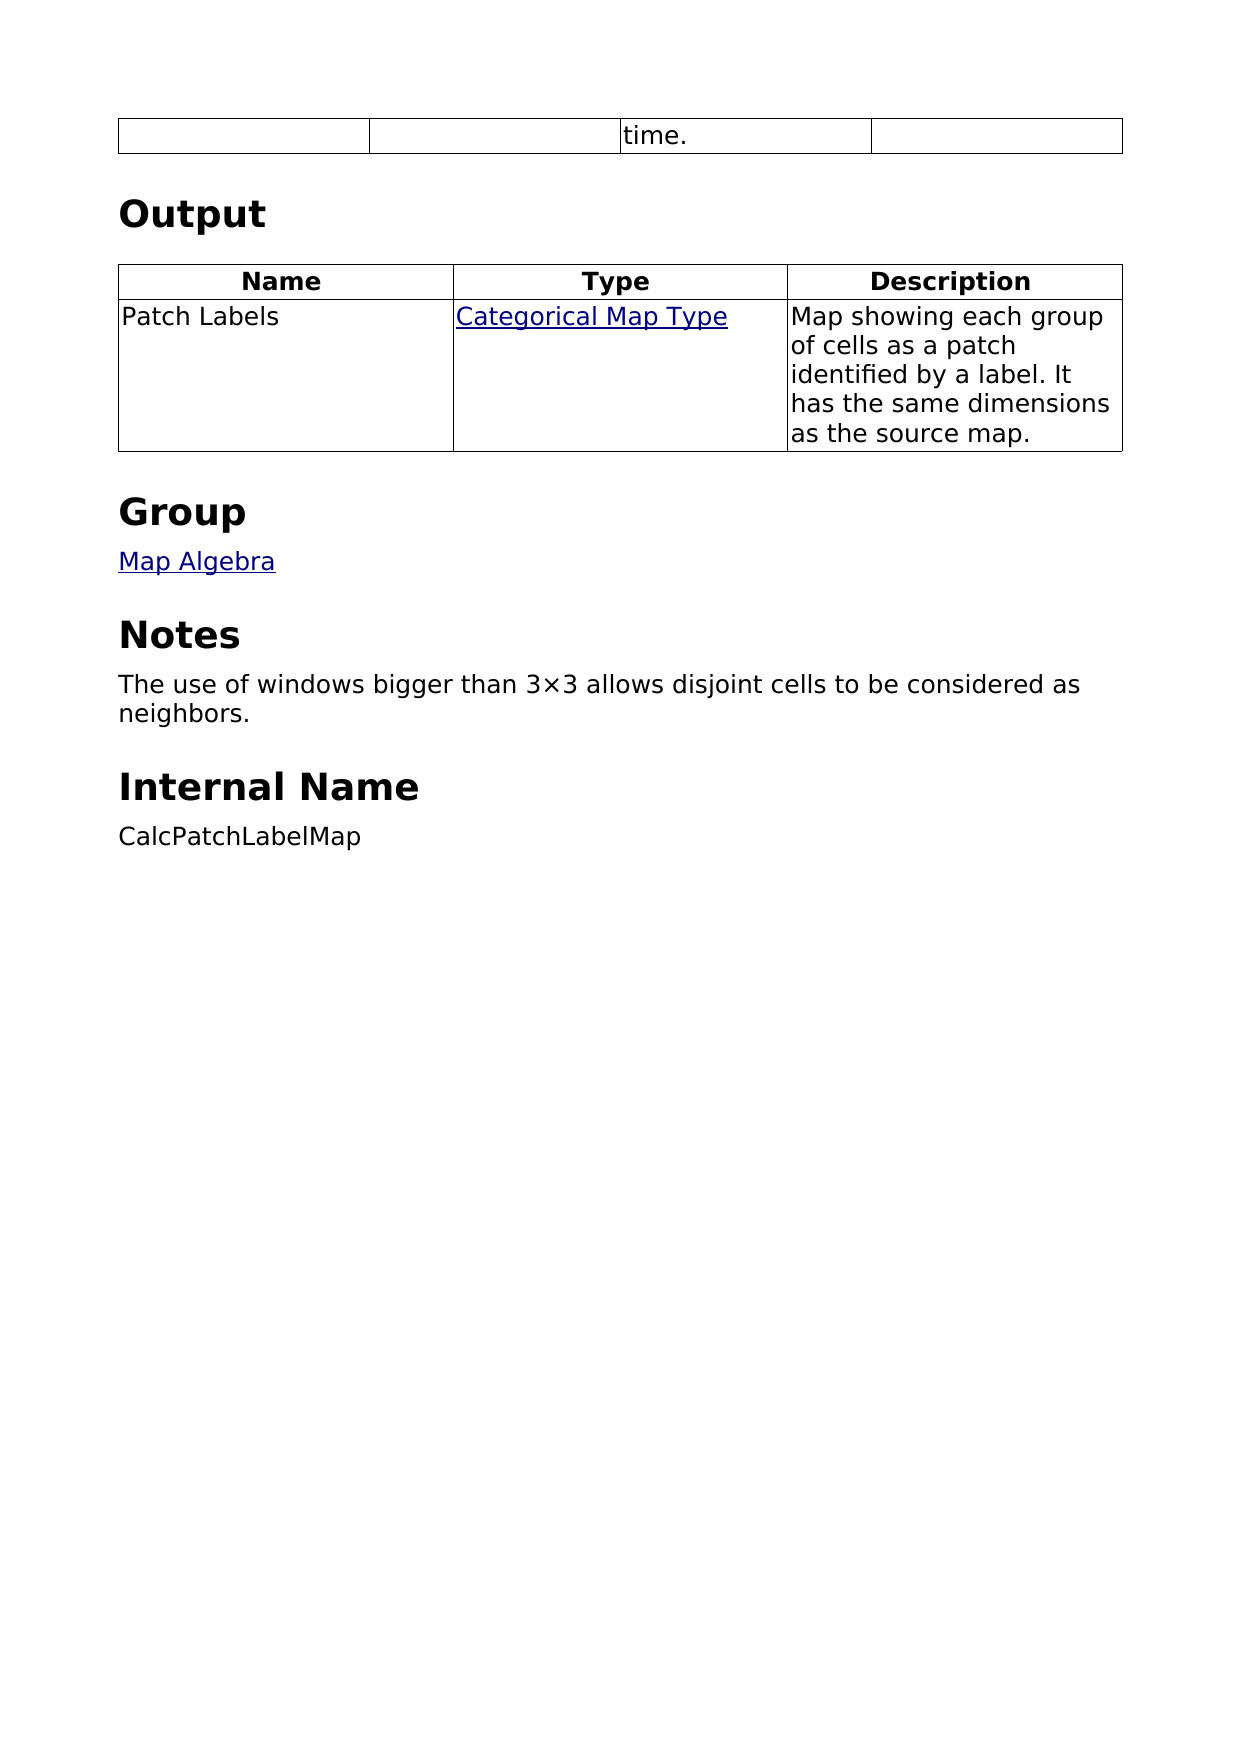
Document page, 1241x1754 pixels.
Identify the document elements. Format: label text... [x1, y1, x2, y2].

subtitle Output [118, 193, 1122, 237]
table_cell [872, 119, 1122, 153]
table_cell Categorical Map Type [454, 300, 787, 451]
table_header Description [788, 265, 1122, 299]
text Map Algebra [118, 547, 1122, 576]
text CalcPatchLabelMap [118, 822, 1122, 851]
table_header Name [119, 265, 453, 299]
subtitle Group [118, 491, 1122, 534]
table_cell [370, 119, 620, 153]
table_header Type [454, 265, 787, 299]
subtitle Notes [118, 614, 1122, 657]
table_cell time. [621, 119, 871, 153]
text The use of windows bigger than 3×3 allows disjoint cells to be considered as neighbors. [118, 670, 1122, 728]
table_cell Map showing each group of cells as a patch identified by a label. It has the same dimensions as the source map. [788, 300, 1122, 451]
subtitle Internal Name [118, 766, 1122, 809]
table_cell [119, 119, 369, 153]
table_cell Patch Labels [119, 300, 453, 451]
